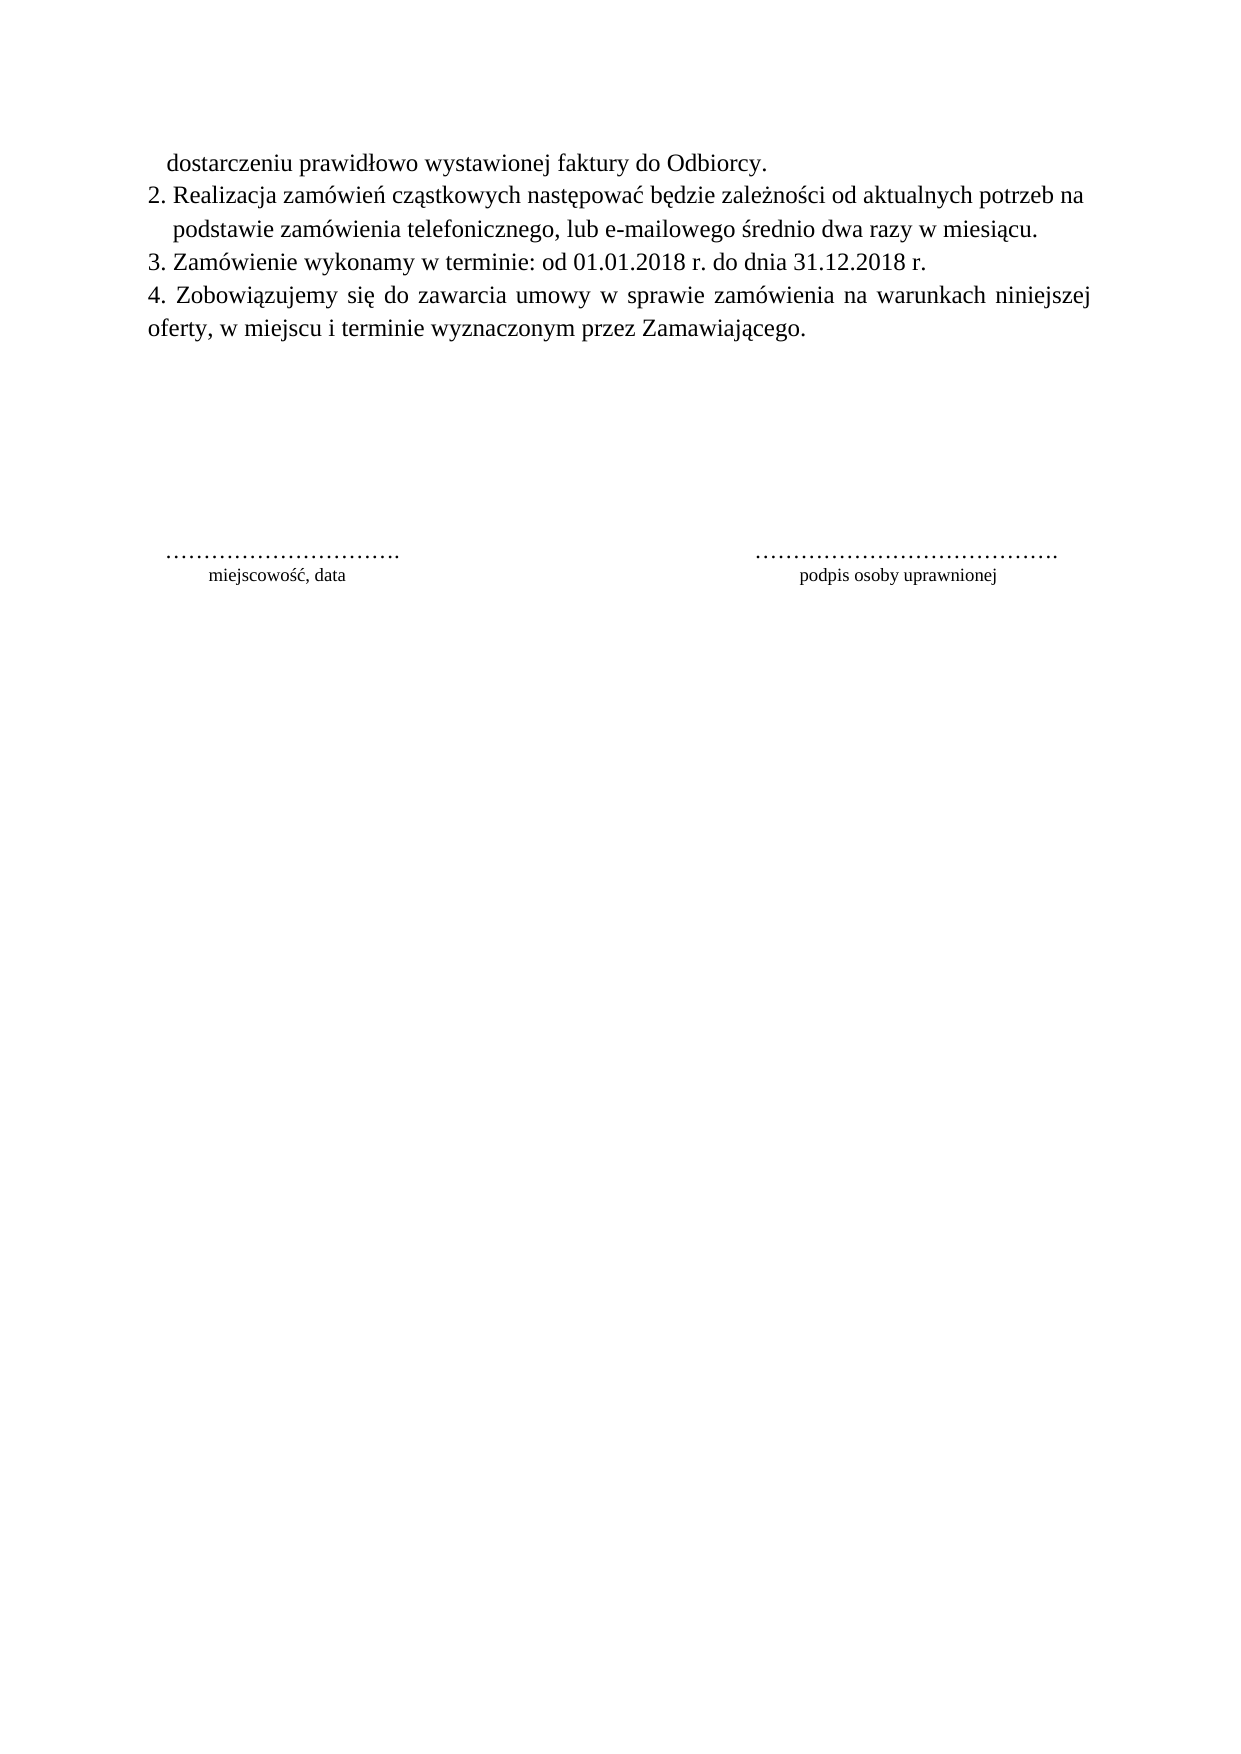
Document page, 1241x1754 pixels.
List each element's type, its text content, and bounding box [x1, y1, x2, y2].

text 2. Realizacja zamówień cząstkowych następować będzie zależności od aktualnych potrzeb na [148, 181, 1093, 209]
text …………………………. …………………………………. [148, 537, 1093, 563]
text podstawie zamówienia telefonicznego, lub e-mailowego średnio dwa razy w miesiącu. [148, 214, 1093, 242]
text 4. Zobowiązujemy się do zawarcia umowy w sprawie zamówienia na warunkach niniejszej oferty, w miejscu i terminie wyznaczonym przez Zamawiającego. [148, 280, 1093, 341]
text dostarczeniu prawidłowo wystawionej faktury do Odbiorcy. [148, 148, 1093, 176]
text 3. Zamówienie wykonamy w terminie: od 01.01.2018 r. do dnia 31.12.2018 r. [148, 247, 1093, 275]
text miejscowość, data podpis osoby uprawnionej [148, 563, 1137, 585]
